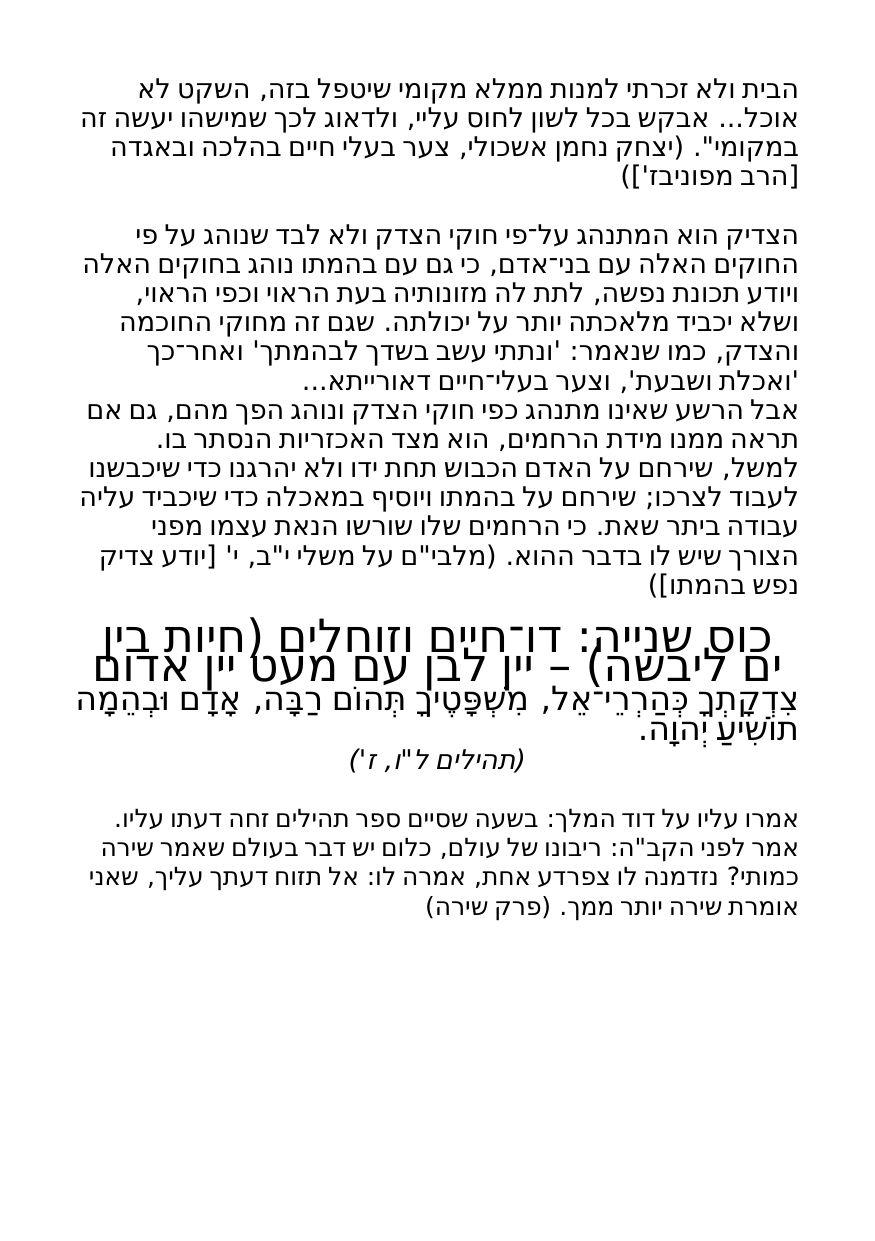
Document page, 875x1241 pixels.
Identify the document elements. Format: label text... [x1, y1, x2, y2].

text כוס שנייה: דו־חיים וזוחלים (חיות בין ים ליבשה) – יין לבן עם מעט יין אדום [75, 629, 799, 687]
text הצדיק הוא המתנהג על־פי חוקי הצדק ולא לבד שנוהג על פי החוקים האלה עם בני־אדם, כי גם עם בהמתו נוהג בחוקים האלה ויודע תכונת נפשה, לתת לה מזונותיה בעת הראוי וכפי הראוי, ושלא יכביד מלאכתה יותר על יכולתה. שגם זה מחוקי החוכמה והצדק, כמו שנאמר: 'ונתתי עשב בשדך לבהמתך' ואחר־כך 'ואכלת ושבעת', וצער בעלי־חיים דאורייתא... [75, 221, 799, 396]
text אמרו עליו על דוד המלך: בשעה שסיים ספר תהילים זחה דעתו עליו. אמר לפני הקב"ה: ריבונו של עולם, כלום יש דבר בעולם שאמר שירה כמותי? נזדמנה לו צפרדע אחת, אמרה לו: אל תזוח דעתך עליך, שאני אומרת שירה יותר ממך. (פרק שירה) [75, 804, 799, 921]
text צִדְקָתְךָ כְּהַרְרֵי־אֵל, מִשְׁפָּטֶיךָ תְּהוֹם רַבָּה, אָדָם וּבְהֵמָה תוֹשִׁיעַ יְהוָה. [75, 687, 799, 746]
text (תהילים ל"ו, ז') [75, 746, 799, 775]
text אבל הרשע שאינו מתנהג כפי חוקי הצדק ונוהג הפך מהם, גם אם תראה ממנו מידת הרחמים, הוא מצד האכזריות הנסתר בו. למשל, שירחם על האדם הכבוש תחת ידו ולא יהרגנו כדי שיכבשנו לעבוד לצרכו; שירחם על בהמתו ויוסיף במאכלה כדי שיכביד עליה עבודה ביתר שאת. כי הרחמים שלו שורשו הנאת עצמו מפני הצורך שיש לו בדבר ההוא. (מלבי"ם על משלי י"ב, י' [יודע צדיק נפש בהמתו]) [75, 396, 799, 600]
text הבית ולא זכרתי למנות ממלא מקומי שיטפל בזה, השקט לא אוכל... אבקש בכל לשון לחוס עליי, ולדאוג לכך שמישהו יעשה זה במקומי". (יצחק נחמן אשכולי, צער בעלי חיים בהלכה ובאגדה [הרב מפוניבז']) [75, 75, 799, 192]
